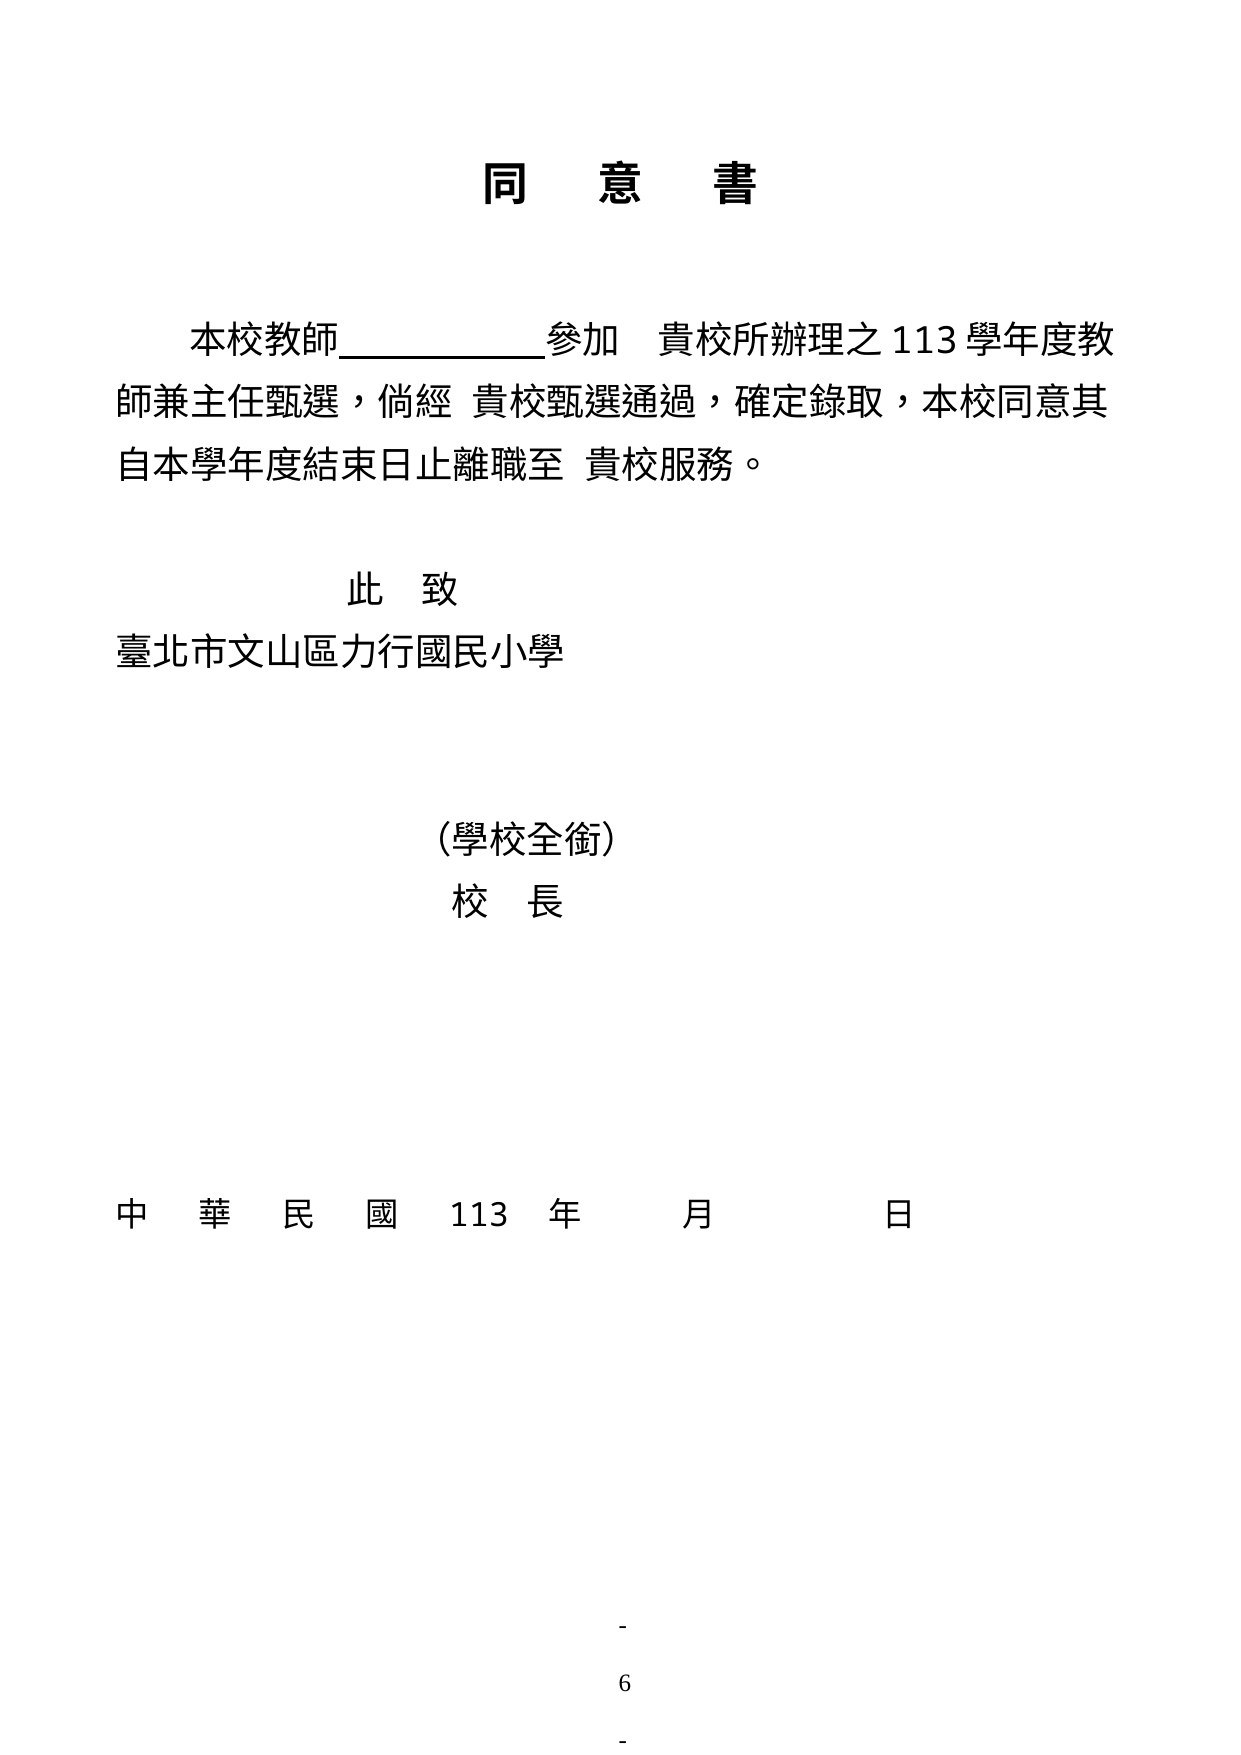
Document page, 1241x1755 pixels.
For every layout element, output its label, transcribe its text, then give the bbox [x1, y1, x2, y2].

text 臺北市文山區力行國民小學 [115, 608, 1119, 670]
text 中 華 民 國 113 年 月 日 [71, 1170, 1169, 1233]
text 校 長 [115, 858, 1119, 920]
text 同 意 書 [71, 108, 1169, 233]
text （學校全銜） [115, 795, 1119, 858]
text 本校教師 參加 貴校所辦理之113學年度教師兼主任甄選，倘經 貴校甄選通過，確定錄取，本校同意其自本學年度結束日止離職至 貴校服務。 [115, 295, 1119, 483]
text 此 致 [115, 545, 1119, 608]
